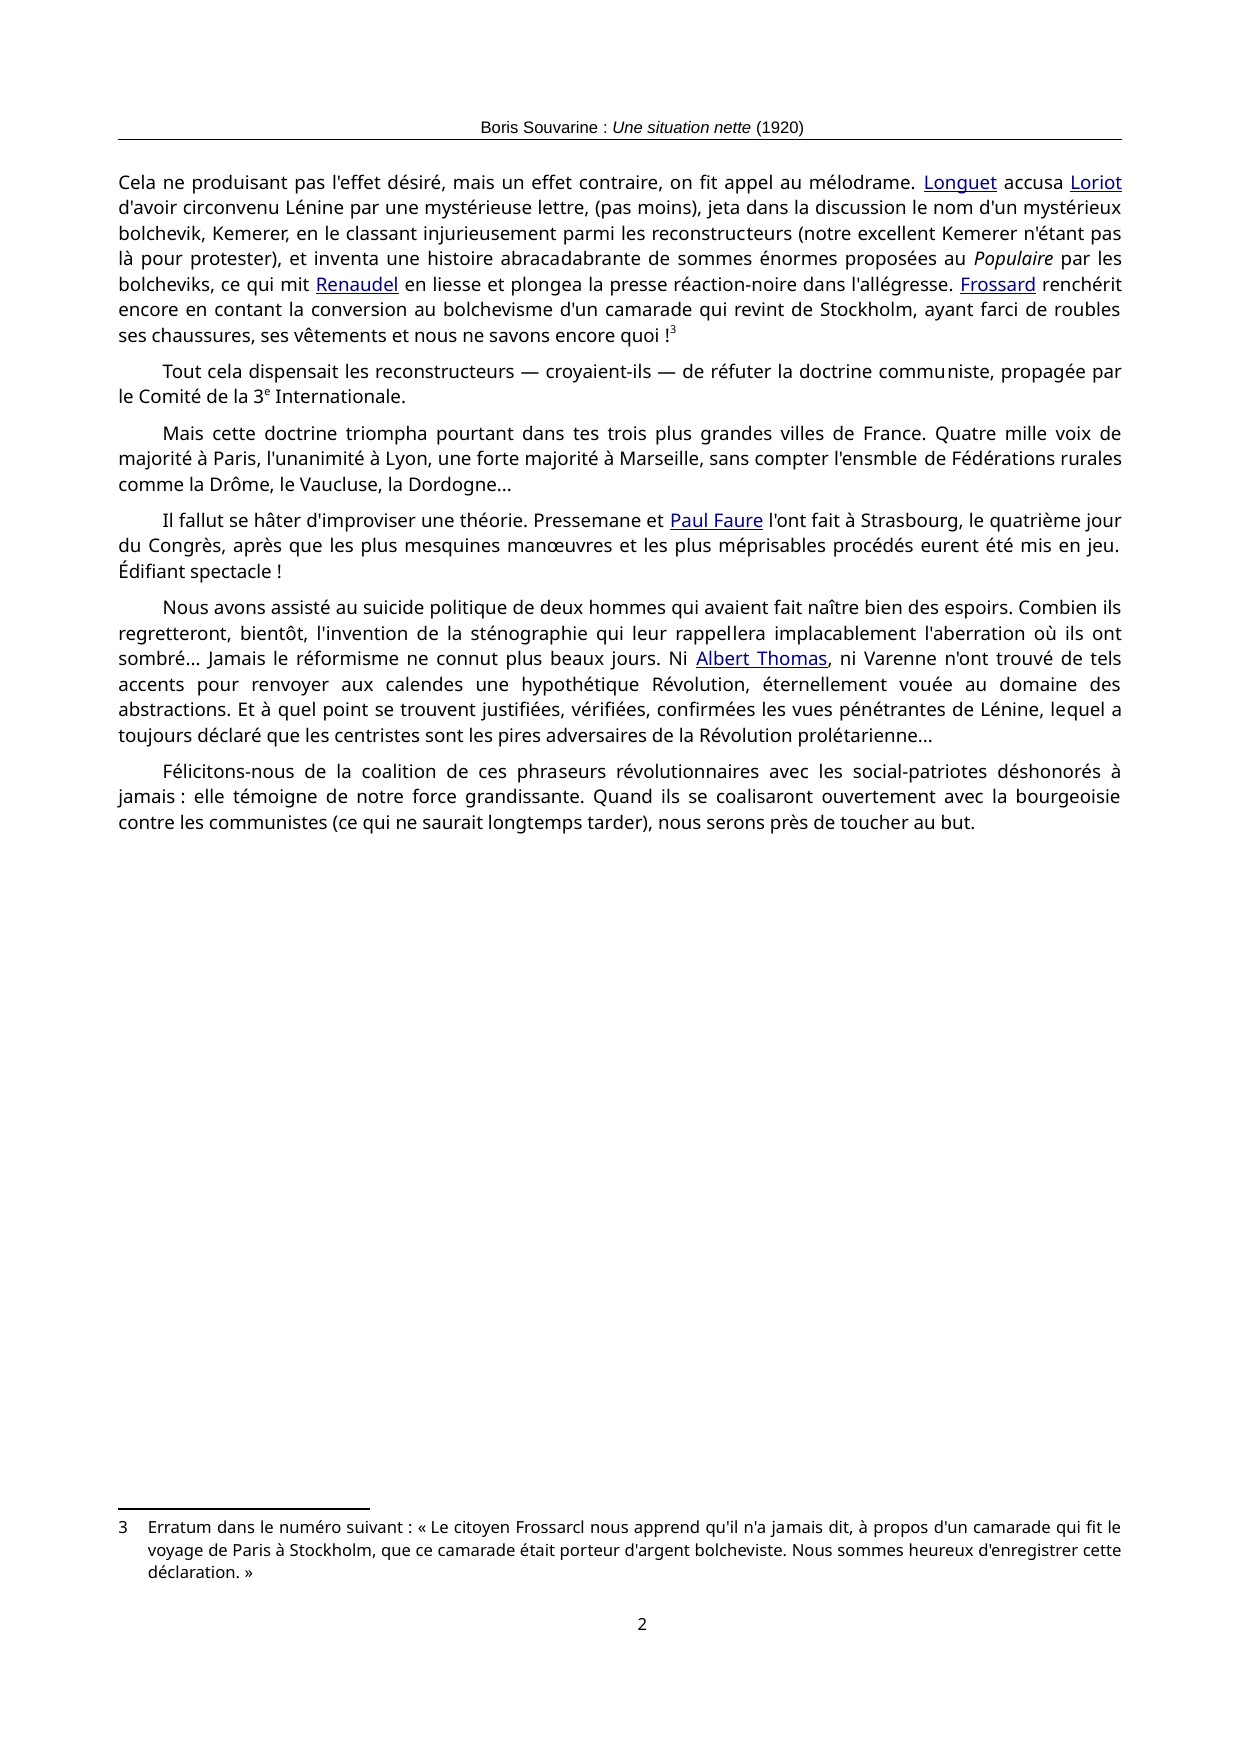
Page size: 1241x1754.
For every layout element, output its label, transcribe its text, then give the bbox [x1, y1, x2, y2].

text Tout cela dispensait les reconstructeurs — croyaient-ils — de réfuter la doctrine commu­niste, propagée par le Comité de la 3e Inter­nationale. [118, 358, 1122, 409]
text Erratum dans le numéro suivant : « Le citoyen Frossarcl nous apprend qu'il n'a ja­mais dit, à propos d'un camarade qui fit le voyage de Paris à Stockholm, que ce camarade était por­teur d'argent bolcheviste. Nous sommes heureux d'enregistrer cette déclaration. » [118, 1515, 1122, 1583]
text Félicitons-nous de la coalition de ces phra­seurs révolutionnaires avec les social-patriotes déshonorés à jamais : elle témoigne de notre force grandissante. Quand ils se coalisaront ouvertement avec la bourgeoisie contre les communistes (ce qui ne saurait longtemps tar­der), nous serons près de toucher au but. [118, 758, 1122, 834]
text Nous avons assisté au suicide politique de deux hommes qui avaient fait naître bien des espoirs. Combien ils regretteront, bientôt, l'invention de la sténographie qui leur rappel­lera implacablement l'aberration où ils ont sombré... Jamais le réformisme ne connut plus beaux jours. Ni Albert Thomas, ni Varenne n'ont trouvé de tels accents pour renvoyer aux calendes une hypothétique Révolution, éternellement vouée au domaine des abstractions. Et à quel point se trouvent justifiées, vérifiées, confirmées les vues pénétrantes de Lénine, le­quel a toujours déclaré que les centristes sont les pires adversaires de la Révolution prolé­tarienne... [118, 594, 1122, 747]
text Cela ne produisant pas l'effet désiré, mais un effet contraire, on fit appel au mélodrame. Longuet accusa Loriot d'avoir cir­convenu Lénine par une mystérieuse lettre, (pas moins), jeta dans la discussion le nom d'un mystérieux bolchevik, Kemerer, en le classant injurieusement parmi les reconstruc­teurs (notre excellent Kemerer n'étant pas là pour protester), et inventa une histoire abraca­dabrante de sommes énormes proposées au Populaire par les bolcheviks, ce qui mit Renaudel en liesse et plongea la presse réaction-noire dans l'allégresse. Frossard renchérit encore en contant la conversion au bolchevisme d'un camarade qui revint de Stockholm, ayant farci de roubles ses chaussures, ses vêtements et nous ne savons encore quoi ! [118, 169, 1122, 348]
text Il fallut se hâter d'improviser une théorie. Pressemane et Paul Faure l'ont fait à Stras­bourg, le quatrième jour du Congrès, après que les plus mesquines manœuvres et les plus méprisables procédés eurent été mis en jeu. Édifiant spectacle ! [118, 507, 1122, 584]
text Mais cette doctrine triompha pourtant dans tes trois plus grandes villes de France. Quatre mille voix de majorité à Paris, l'unanimité à Lyon, une forte majorité à Marseille, sans compter l'ensmble de Fédérations rurales comme la Drôme, le Vaucluse, la Dordogne... [118, 420, 1122, 496]
